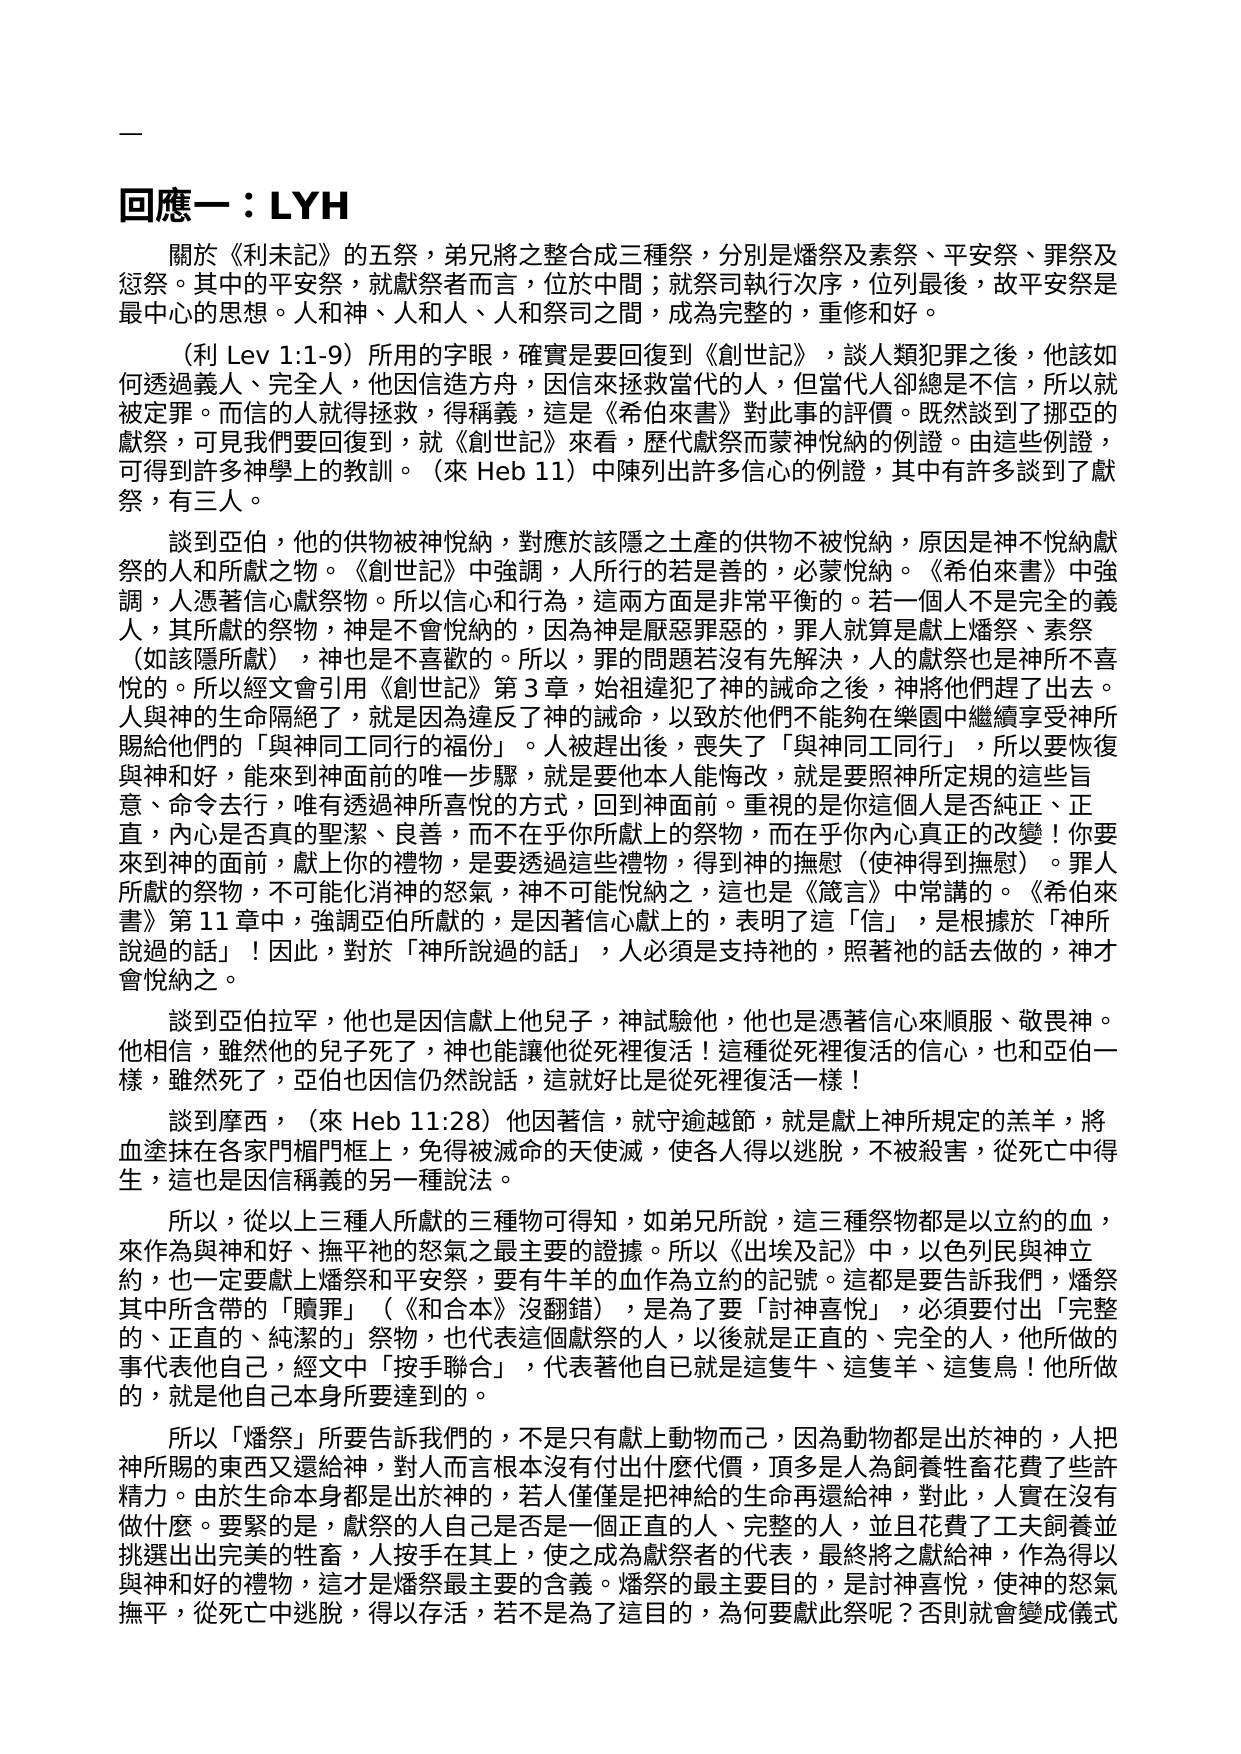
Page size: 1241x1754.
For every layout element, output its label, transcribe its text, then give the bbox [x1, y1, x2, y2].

text 談到亞伯拉罕，他也是因信獻上他兒子，神試驗他，他也是憑著信心來順服、敬畏神。他相信，雖然他的兒子死了，神也能讓他從死裡復活！這種從死裡復活的信心，也和亞伯一樣，雖然死了，亞伯也因信仍然說話，這就好比是從死裡復活一樣！ [118, 1008, 1122, 1095]
text — [118, 118, 1122, 147]
text 談到摩西，（來 Heb 11:28）他因著信，就守逾越節，就是獻上神所規定的羔羊，將血塗抹在各家門楣門框上，免得被滅命的天使滅，使各人得以逃脫，不被殺害，從死亡中得生，這也是因信稱義的另一種說法。 [118, 1108, 1122, 1195]
text 關於《利未記》的五祭，弟兄將之整合成三種祭，分別是燔祭及素祭、平安祭、罪祭及愆祭。其中的平安祭，就獻祭者而言，位於中間；就祭司執行次序，位列最後，故平安祭是最中心的思想。人和神、人和人、人和祭司之間，成為完整的，重修和好。 [118, 241, 1122, 328]
text 所以「燔祭」所要告訴我們的，不是只有獻上動物而己，因為動物都是出於神的，人把神所賜的東西又還給神，對人而言根本沒有付出什麼代價，頂多是人為飼養牲畜花費了些許精力。由於生命本身都是出於神的，若人僅僅是把神給的生命再還給神，對此，人實在沒有做什麼。要緊的是，獻祭的人自己是否是一個正直的人、完整的人，並且花費了工夫飼養並挑選出出完美的牲畜，人按手在其上，使之成為獻祭者的代表，最終將之獻給神，作為得以與神和好的禮物，這才是燔祭最主要的含義。燔祭的最主要目的，是討神喜悅，使神的怒氣撫平，從死亡中逃脫，得以存活，若不是為了這目的，為何要獻此祭呢？否則就會變成儀式 [118, 1424, 1122, 1628]
text （利 Lev 1:1-9）所用的字眼，確實是要回復到《創世記》，談人類犯罪之後，他該如何透過義人、完全人，他因信造方舟，因信來拯救當代的人，但當代人卻總是不信，所以就被定罪。而信的人就得拯救，得稱義，這是《希伯來書》對此事的評價。既然談到了挪亞的獻祭，可見我們要回復到，就《創世記》來看，歷代獻祭而蒙神悅納的例證。由這些例證，可得到許多神學上的教訓。（來 Heb 11）中陳列出許多信心的例證，其中有許多談到了獻祭，有三人。 [118, 341, 1122, 516]
text 談到亞伯，他的供物被神悅納，對應於該隱之土產的供物不被悅納，原因是神不悅納獻祭的人和所獻之物。《創世記》中強調，人所行的若是善的，必蒙悅納。《希伯來書》中強調，人憑著信心獻祭物。所以信心和行為，這兩方面是非常平衡的。若一個人不是完全的義人，其所獻的祭物，神是不會悅納的，因為神是厭惡罪惡的，罪人就算是獻上燔祭、素祭（如該隱所獻），神也是不喜歡的。所以，罪的問題若沒有先解決，人的獻祭也是神所不喜悅的。所以經文會引用《創世記》第3章，始祖違犯了神的誡命之後，神將他們趕了出去。人與神的生命隔絕了，就是因為違反了神的誡命，以致於他們不能夠在樂園中繼續享受神所賜給他們的「與神同工同行的福份」。人被趕出後，喪失了「與神同工同行」，所以要恢復與神和好，能來到神面前的唯一步驟，就是要他本人能悔改，就是要照神所定規的這些旨意、命令去行，唯有透過神所喜悅的方式，回到神面前。重視的是你這個人是否純正、正直，內心是否真的聖潔、良善，而不在乎你所獻上的祭物，而在乎你內心真正的改變！你要來到神的面前，獻上你的禮物，是要透過這些禮物，得到神的撫慰（使神得到撫慰）。罪人所獻的祭物，不可能化消神的怒氣，神不可能悅納之，這也是《箴言》中常講的。《希伯來書》第11章中，強調亞伯所獻的，是因著信心獻上的，表明了這「信」，是根據於「神所說過的話」！因此，對於「神所說過的話」，人必須是支持祂的，照著祂的話去做的，神才會悅納之。 [118, 528, 1122, 995]
text 所以，從以上三種人所獻的三種物可得知，如弟兄所說，這三種祭物都是以立約的血，來作為與神和好、撫平祂的怒氣之最主要的證據。所以《出埃及記》中，以色列民與神立約，也一定要獻上燔祭和平安祭，要有牛羊的血作為立約的記號。這都是要告訴我們，燔祭其中所含帶的「贖罪」（《和合本》沒翻錯），是為了要「討神喜悅」，必須要付出「完整的、正直的、純潔的」祭物，也代表這個獻祭的人，以後就是正直的、完全的人，他所做的事代表他自己，經文中「按手聯合」，代表著他自已就是這隻牛、這隻羊、這隻鳥！他所做的，就是他自己本身所要達到的。 [118, 1208, 1122, 1412]
subtitle 回應一：LYH [118, 185, 1122, 228]
